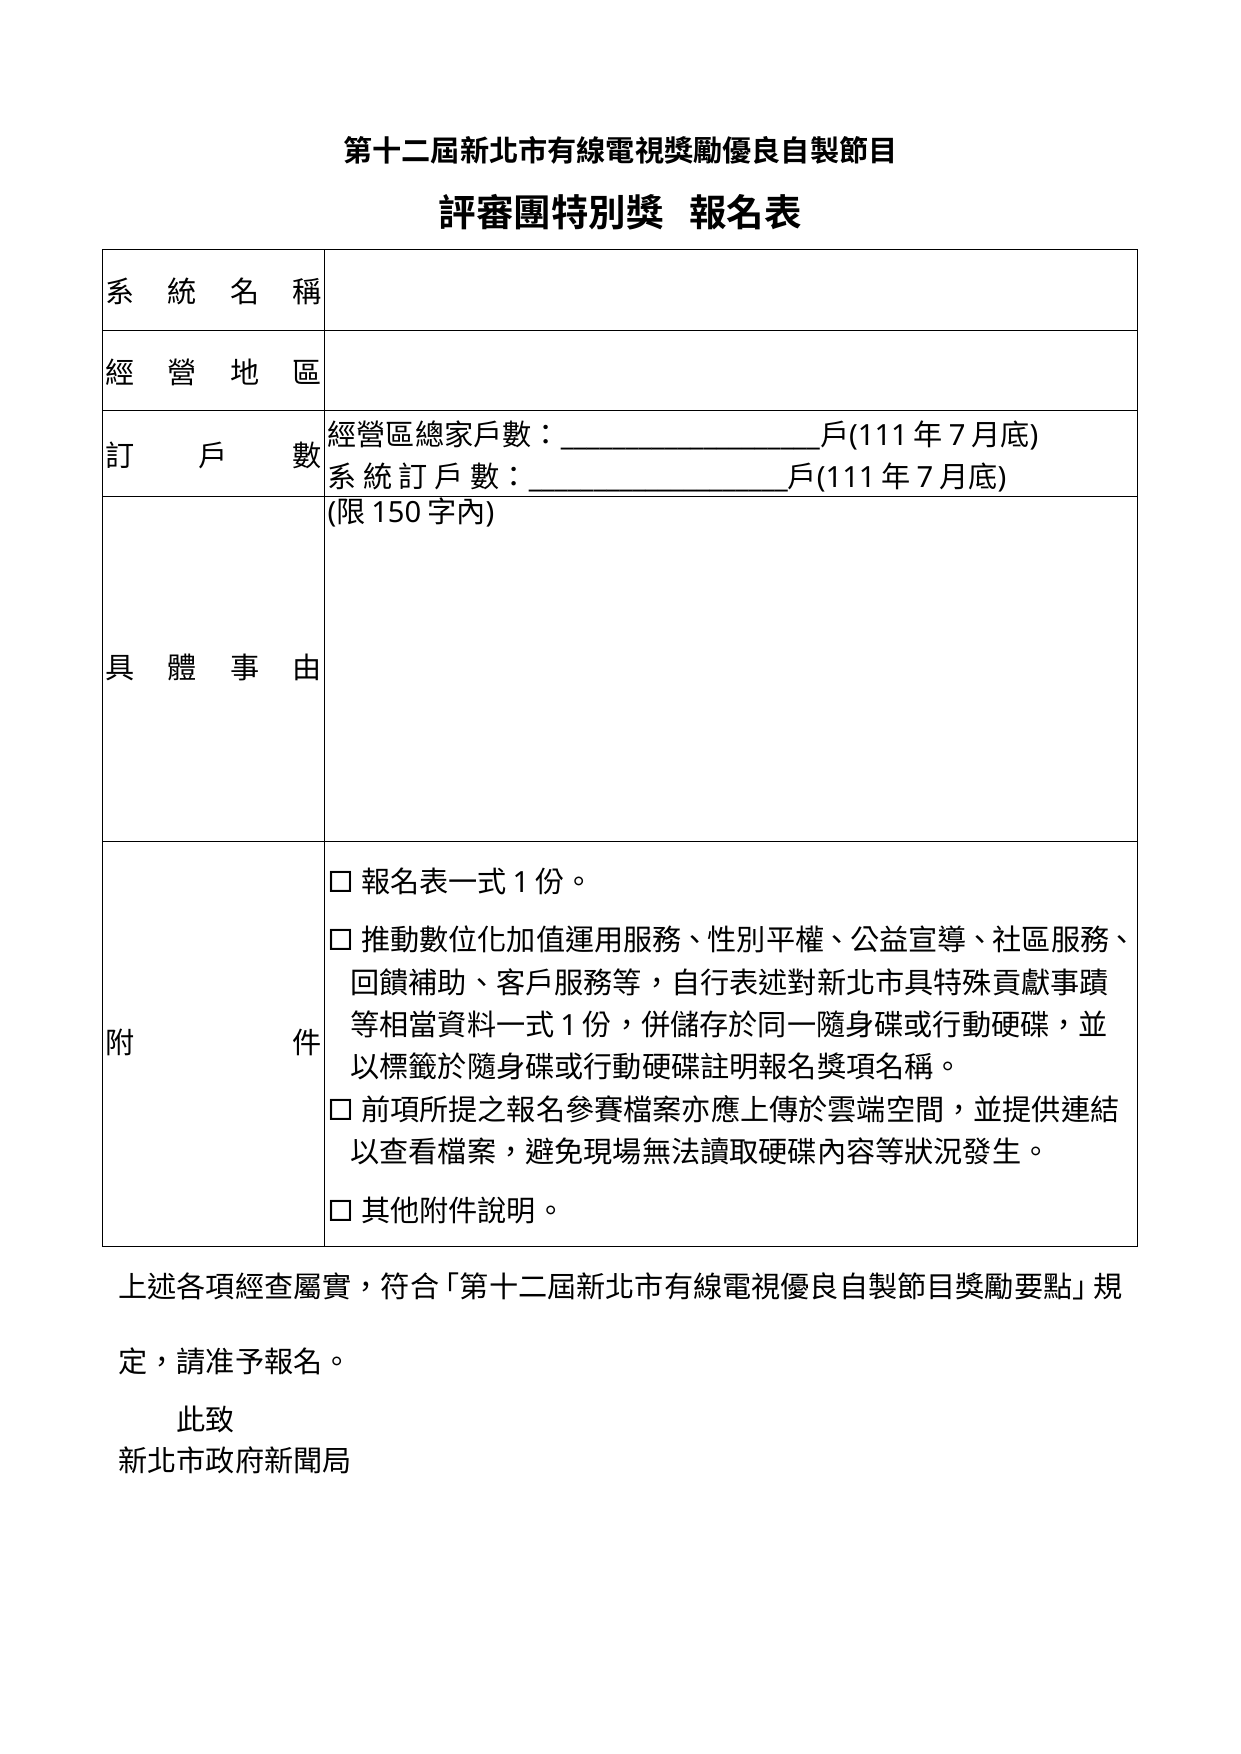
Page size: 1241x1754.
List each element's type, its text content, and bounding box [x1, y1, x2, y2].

table_cell (限150字內) [325, 497, 1137, 841]
table_cell 附件 [103, 842, 324, 1246]
text 新北市政府新聞局 [118, 1438, 1122, 1480]
text 此致 [118, 1397, 1122, 1438]
table_cell 具體事由 [103, 497, 324, 841]
text 上述各項經查屬實，符合「第十二屆新北市有線電視優良自製節目獎勵要點」規定，請准予報名。 [118, 1247, 1122, 1397]
table_cell [325, 331, 1137, 410]
text 評審團特別獎 報名表 [118, 183, 1122, 237]
table_cell £ 報名表一式1份。 £ 推動數位化加值運用服務、性別平權、公益宣導、社區服務、 回饋補助、客戶服務等，自行表述對新北市具特殊貢獻事蹟 等相當資料一式1份，併儲存於同一隨身碟或行動硬碟，並 以標籤於隨身碟或行動硬碟註明報名獎項名稱。 £ 前項所提之報名參賽檔案亦應上傳於雲端空間，並提供連結 以查看檔案，避免現場無法讀取硬碟內容等狀況發生。 £ 其他附件說明。 [325, 842, 1137, 1246]
table_header 系統名稱 [103, 250, 324, 330]
table_cell 訂戶數 [103, 411, 324, 496]
table_header [325, 250, 1137, 330]
table_cell 經營區總家戶數：____________________戶(111年7月底) 系 統 訂 戶 數：____________________戶(111年7月底) [325, 411, 1137, 496]
table_cell 經營地區 [103, 331, 324, 410]
text 第十二屆新北市有線電視獎勵優良自製節目 [118, 128, 1122, 170]
